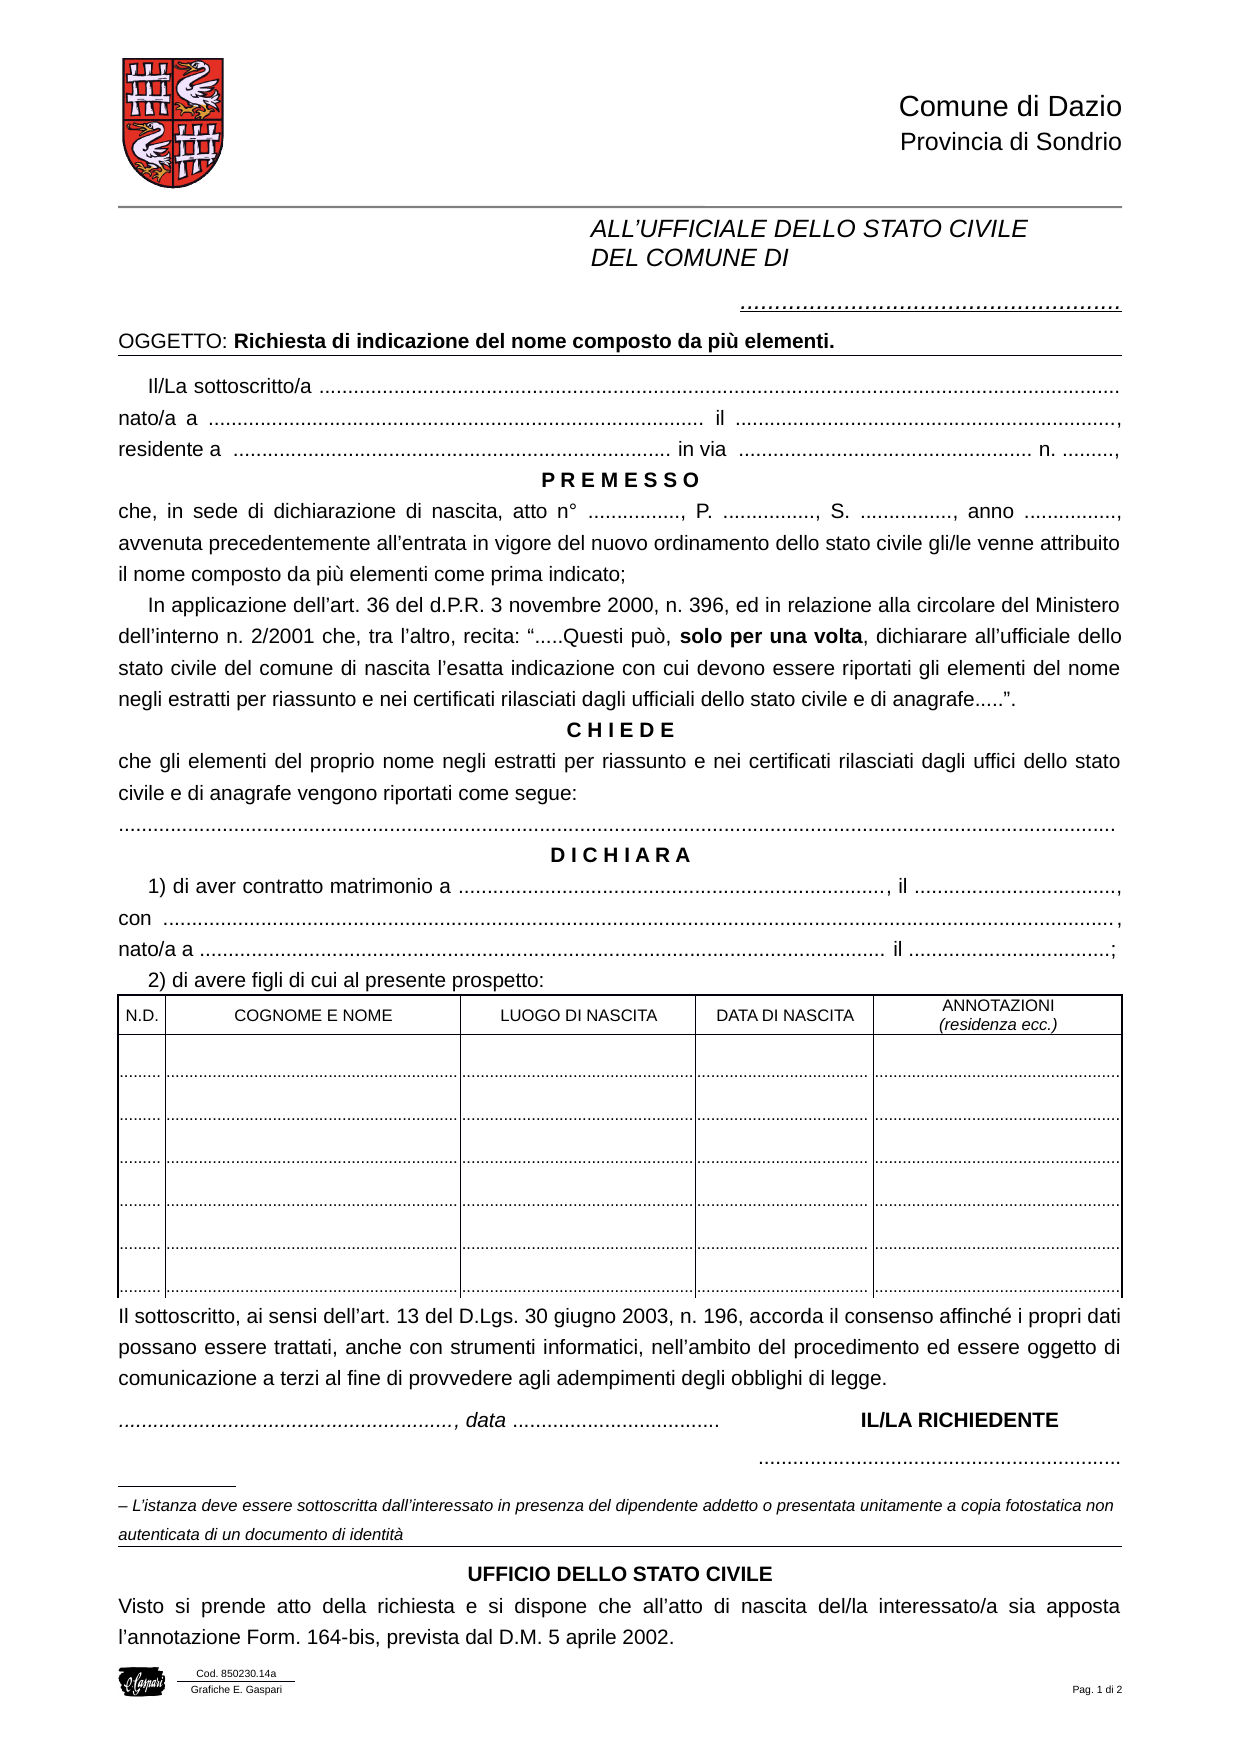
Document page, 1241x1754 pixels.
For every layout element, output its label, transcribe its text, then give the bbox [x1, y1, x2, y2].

table_header DATA DI NASCITA [696, 996, 873, 1034]
text 2) di avere figli di cui al presente prospetto: [118, 962, 1122, 994]
text Il sottoscritto, ai sensi dell’art. 13 del D.Lgs. 30 giugno 2003, n. 196, accorda il consenso affinché i propri dati possano essere trattati, anche con strumenti informatici, nell’ambito del procedimento ed essere oggetto di comunicazione a terzi al fine di provvedere agli adempimenti degli obblighi di legge. [118, 1298, 1122, 1392]
picture [118, 1666, 166, 1697]
text ....................................................... [591, 286, 1122, 315]
text ............................................................................................................................................................................. [118, 806, 1122, 837]
table_cell ..................................................... ..................................................... ..................................................... ..................................................... ..................................................... ..................................................... [874, 1035, 1121, 1298]
text Visto si prende atto della richiesta e si dispone che all’atto di nascita del/la interessato/a sia apposta l’annotazione Form. 164-bis, prevista dal D.M. 5 aprile 2002. [118, 1588, 1122, 1651]
table_cell .................................................. .................................................. .................................................. .................................................. .................................................. .................................................. [461, 1035, 695, 1298]
text – L’istanza deve essere sottoscritta dall’interessato in presenza del dipendente addetto o presentata unitamente a copia fotostatica non autenticata di un documento di identità [118, 1496, 1122, 1546]
text Provincia di Sondrio [224, 127, 1122, 156]
table_header N.D. [119, 996, 165, 1034]
subtitle C H I E D E [118, 712, 1122, 744]
table_cell ......... ......... ......... ......... ......... ......... [119, 1035, 165, 1298]
text ............................................................... [118, 1445, 1122, 1469]
text Comune di Dazio [224, 89, 1122, 122]
text Il/La sottoscritto/a ........................................................................................................................................... nato/a a ...................................................................................... il .................................................................., residente a ............................................................................ in via ................................................... n. ........., [118, 369, 1122, 462]
table_cell ..................................... ..................................... ..................................... ..................................... ..................................... ..................................... [696, 1035, 873, 1298]
text 1) di aver contratto matrimonio a .........................................................................., il ..................................., con ....................................................................................................................................................................., nato/a a ....................................................................................................................... il ...................................; [118, 869, 1122, 962]
table_header LUOGO DI NASCITA [461, 996, 695, 1034]
text DEL COMUNE DI [591, 243, 1081, 271]
text In applicazione dell’art. 36 del d.P.R. 3 novembre 2000, n. 396, ed in relazione alla circolare del Ministero dell’interno n. 2/2001 che, tra l’altro, recita: “.....Questi può, solo per una volta, dichiarare all’ufficiale dello stato civile del comune di nascita l’esatta indicazione con cui devono essere riportati gli elementi del nome negli estratti per riassunto e nei certificati rilasciati dagli ufficiali dello stato civile e di anagrafe.....”. [118, 587, 1122, 712]
table_cell ............................................................... ............................................................... ............................................................... ............................................................... ............................................................... ............................................................... [166, 1035, 460, 1298]
text .........................................................., data .................................... IL/LA RICHIEDENTE [119, 1404, 1122, 1433]
text che gli elementi del proprio nome negli estratti per riassunto e nei certificati rilasciati dagli uffici dello stato civile e di anagrafe vengono riportati come segue: [118, 744, 1122, 806]
text UFFICIO DELLO STATO CIVILE [118, 1557, 1122, 1588]
subtitle P R E M E S S O [118, 462, 1122, 494]
text OGGETTO: Richiesta di indicazione del nome composto da più elementi. [118, 329, 1122, 355]
text che, in sede di dichiarazione di nascita, atto n° ................, P. ................, S. ................, anno ................, avvenuta precedentemente all’entrata in vigore del nuovo ordinamento dello stato civile gli/le venne attribuito il nome composto da più elementi come prima indicato; [118, 494, 1122, 587]
text ALL’UFFICIALE DELLO STATO CIVILE [591, 214, 1081, 243]
table_header ANNOTAZIONI (residenza ecc.) [874, 996, 1121, 1034]
table_header COGNOME E NOME [166, 996, 460, 1034]
text D I C H I A R A [118, 837, 1122, 869]
picture [122, 58, 224, 189]
